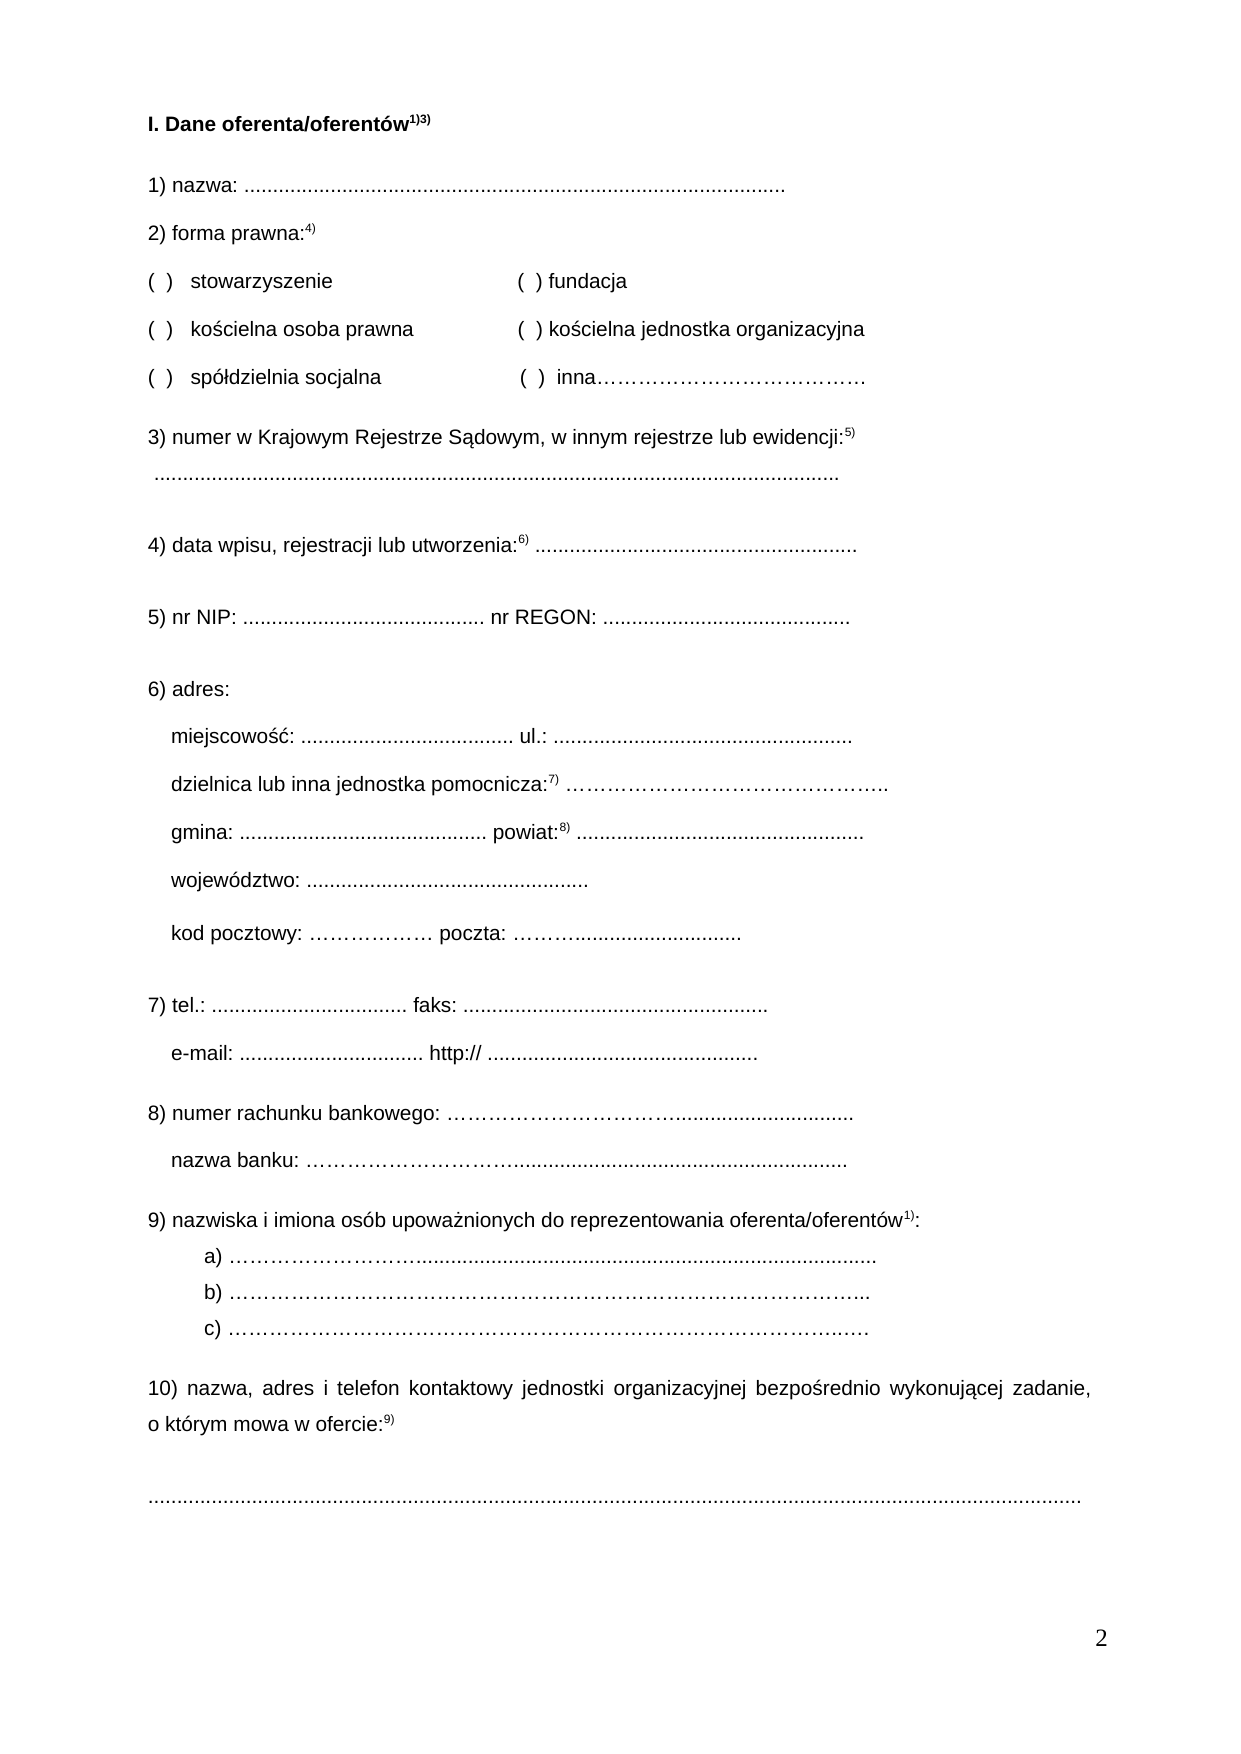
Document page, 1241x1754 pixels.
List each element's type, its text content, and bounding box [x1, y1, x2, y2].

text 5) nr NIP: .......................................... nr REGON: ........................................... [148, 604, 1107, 628]
text 7) tel.: .................................. faks: ..................................................... [148, 993, 1107, 1017]
text 6) adres: [148, 676, 1107, 700]
text a) ………………………................................................................................ [204, 1244, 1107, 1268]
text .................................................................................................................................................................. [148, 1484, 1107, 1508]
text 9) nazwiska i imiona osób upoważnionych do reprezentowania oferenta/oferentów1): [148, 1208, 1107, 1232]
text 3) numer w Krajowym Rejestrze Sądowym, w innym rejestrze lub ewidencji:5) [148, 425, 1107, 449]
text kod pocztowy: ……………… poczta: ………............................. [148, 921, 1107, 945]
text c) ……………………………………………………………………………..…. [204, 1316, 1107, 1340]
text ( ) stowarzyszenie ( ) fundacja [148, 269, 1107, 293]
text ....................................................................................................................... [148, 461, 1107, 485]
text gmina: ........................................... powiat:8) .................................................. [148, 820, 1107, 844]
text 4) data wpisu, rejestracji lub utworzenia:6) ........................................................ [148, 533, 1107, 557]
text I. Dane oferenta/oferentów1)3) [148, 112, 1107, 136]
text ( ) kościelna osoba prawna ( ) kościelna jednostka organizacyjna [148, 317, 1107, 341]
text nazwa banku: ………………………….......................................................... [148, 1148, 1107, 1172]
text ( ) spółdzielnia socjalna ( ) inna………………………………… [148, 365, 1107, 389]
text miejscowość: ..................................... ul.: .................................................... [148, 724, 1107, 748]
text województwo: ................................................. [148, 868, 1107, 892]
text b) ………………………………………………………………………………... [204, 1280, 1107, 1304]
text 10) nazwa, adres i telefon kontaktowy jednostki organizacyjnej bezpośrednio wykonującej zadanie, o którym mowa w ofercie:9) [148, 1376, 1093, 1436]
text 1) nazwa: .............................................................................................. [148, 173, 1107, 197]
text dzielnica lub inna jednostka pomocnicza:7) ……………………………………….. [148, 772, 1107, 796]
text 8) numer rachunku bankowego: ……………………………............................... [148, 1100, 1107, 1124]
text 2) forma prawna:4) [148, 221, 1107, 245]
text e-mail: ................................ http:// ............................................... [148, 1041, 1107, 1064]
